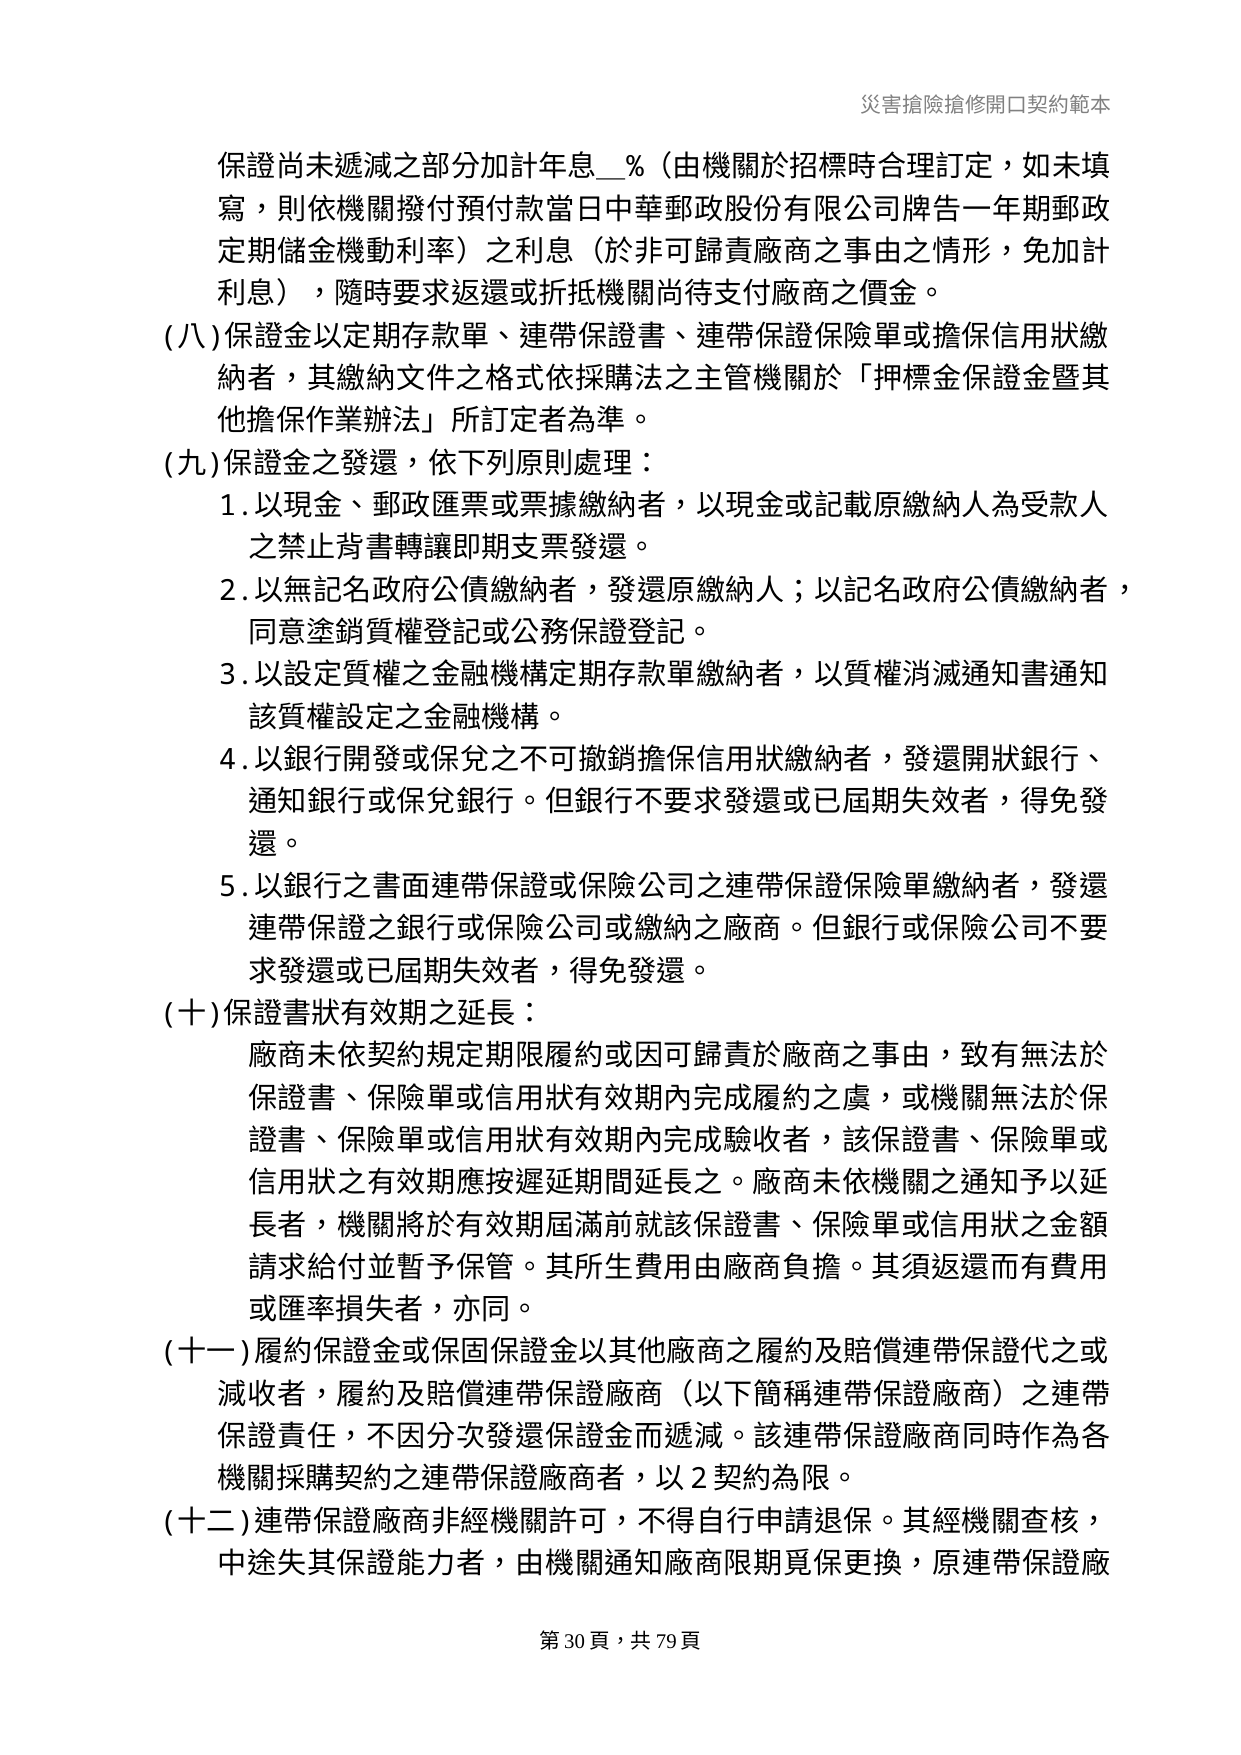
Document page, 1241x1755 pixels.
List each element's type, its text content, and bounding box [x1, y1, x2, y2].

text 保證尚未遞減之部分加計年息＿%（由機關於招標時合理訂定，如未填寫，則依機關撥付預付款當日中華郵政股份有限公司牌告一年期郵政定期儲金機動利率）之利息（於非可歸責廠商之事由之情形，免加計利息），隨時要求返還或折抵機關尚待支付廠商之價金。 [159, 143, 1110, 312]
text 廠商未依契約規定期限履約或因可歸責於廠商之事由，致有無法於保證書、保險單或信用狀有效期內完成履約之虞，或機關無法於保證書、保險單或信用狀有效期內完成驗收者，該保證書、保險單或信用狀之有效期應按遲延期間延長之。廠商未依機關之通知予以延長者，機關將於有效期屆滿前就該保證書、保險單或信用狀之金額請求給付並暫予保管。其所生費用由廠商負擔。其須返還而有費用或匯率損失者，亦同。 [248, 1032, 1110, 1328]
text (十)保證書狀有效期之延長： [159, 989, 1110, 1032]
text (八)保證金以定期存款單、連帶保證書、連帶保證保險單或擔保信用狀繳納者，其繳納文件之格式依採購法之主管機關於「押標金保證金暨其他擔保作業辦法」所訂定者為準。 [159, 312, 1110, 439]
text 1.以現金、郵政匯票或票據繳納者，以現金或記載原繳納人為受款人之禁止背書轉讓即期支票發還。 [218, 482, 1110, 566]
text 5.以銀行之書面連帶保證或保險公司之連帶保證保險單繳納者，發還連帶保證之銀行或保險公司或繳納之廠商。但銀行或保險公司不要求發還或已屆期失效者，得免發還。 [218, 863, 1110, 989]
text (十一)履約保證金或保固保證金以其他廠商之履約及賠償連帶保證代之或減收者，履約及賠償連帶保證廠商（以下簡稱連帶保證廠商）之連帶保證責任，不因分次發還保證金而遞減。該連帶保證廠商同時作為各機關採購契約之連帶保證廠商者，以2契約為限。 [159, 1328, 1110, 1497]
text (九)保證金之發還，依下列原則處理： [159, 439, 1110, 482]
text 2.以無記名政府公債繳納者，發還原繳納人；以記名政府公債繳納者，同意塗銷質權登記或公務保證登記。 [218, 566, 1110, 651]
text 3.以設定質權之金融機構定期存款單繳納者，以質權消滅通知書通知該質權設定之金融機構。 [218, 651, 1110, 736]
text 4.以銀行開發或保兌之不可撤銷擔保信用狀繳納者，發還開狀銀行、通知銀行或保兌銀行。但銀行不要求發還或已屆期失效者，得免發還。 [218, 736, 1110, 863]
text (十二)連帶保證廠商非經機關許可，不得自行申請退保。其經機關查核，中途失其保證能力者，由機關通知廠商限期覓保更換，原連帶保證廠 [159, 1497, 1110, 1582]
